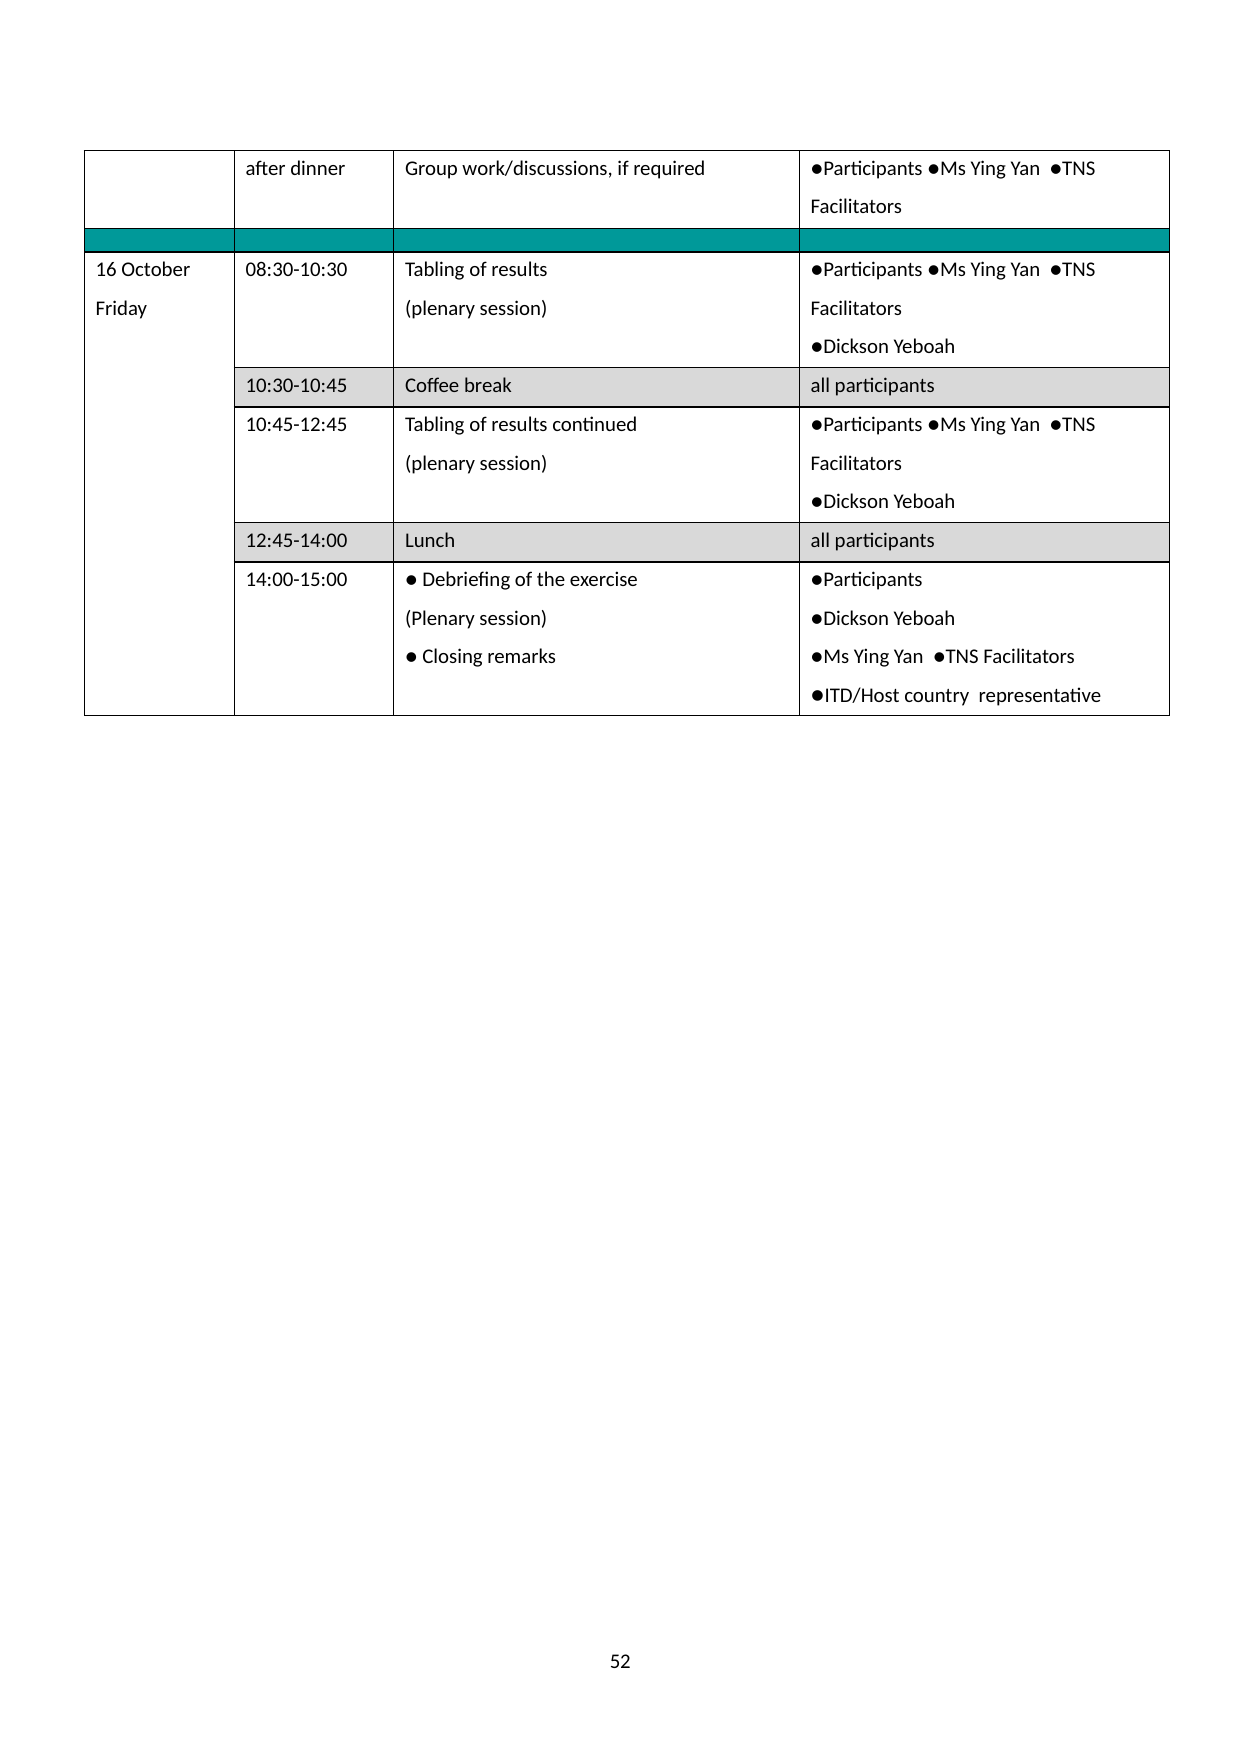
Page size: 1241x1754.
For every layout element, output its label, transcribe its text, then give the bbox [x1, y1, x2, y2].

table_cell all participants [800, 523, 1169, 561]
table_cell [85, 229, 234, 251]
table_cell ● Debriefing of the exercise (Plenary session) ● Closing remarks [394, 563, 799, 715]
table_cell 16 October Friday [85, 253, 234, 715]
table_cell all participants [800, 368, 1169, 406]
table_cell Coffee break [394, 368, 799, 406]
table_cell 14:00-15:00 [235, 563, 393, 715]
table_cell Tabling of results (plenary session) [394, 253, 799, 367]
table_cell ●Participants ●Ms Ying Yan ●TNS Facilitators ●Dickson Yeboah [800, 253, 1169, 367]
table_cell 10:30-10:45 [235, 368, 393, 406]
table_cell ●Participants ●Ms Ying Yan ●TNS Facilitators ●Dickson Yeboah [800, 408, 1169, 522]
table_cell ●Participants ●Ms Ying Yan ●TNS Facilitators [800, 151, 1169, 227]
table_cell [235, 229, 393, 251]
table_cell Lunch [394, 523, 799, 561]
table_cell 10:45-12:45 [235, 408, 393, 522]
table_cell 12:45-14:00 [235, 523, 393, 561]
table_cell 08:30-10:30 [235, 253, 393, 367]
table_cell ●Participants ●Dickson Yeboah ●Ms Ying Yan ●TNS Facilitators ●ITD/Host country representative [800, 563, 1169, 715]
table_cell [85, 151, 234, 227]
table_cell [800, 229, 1169, 251]
table_cell Tabling of results continued (plenary session) [394, 408, 799, 522]
table_cell Group work/discussions, if required [394, 151, 799, 227]
table_cell [394, 229, 799, 251]
table_cell after dinner [235, 151, 393, 227]
